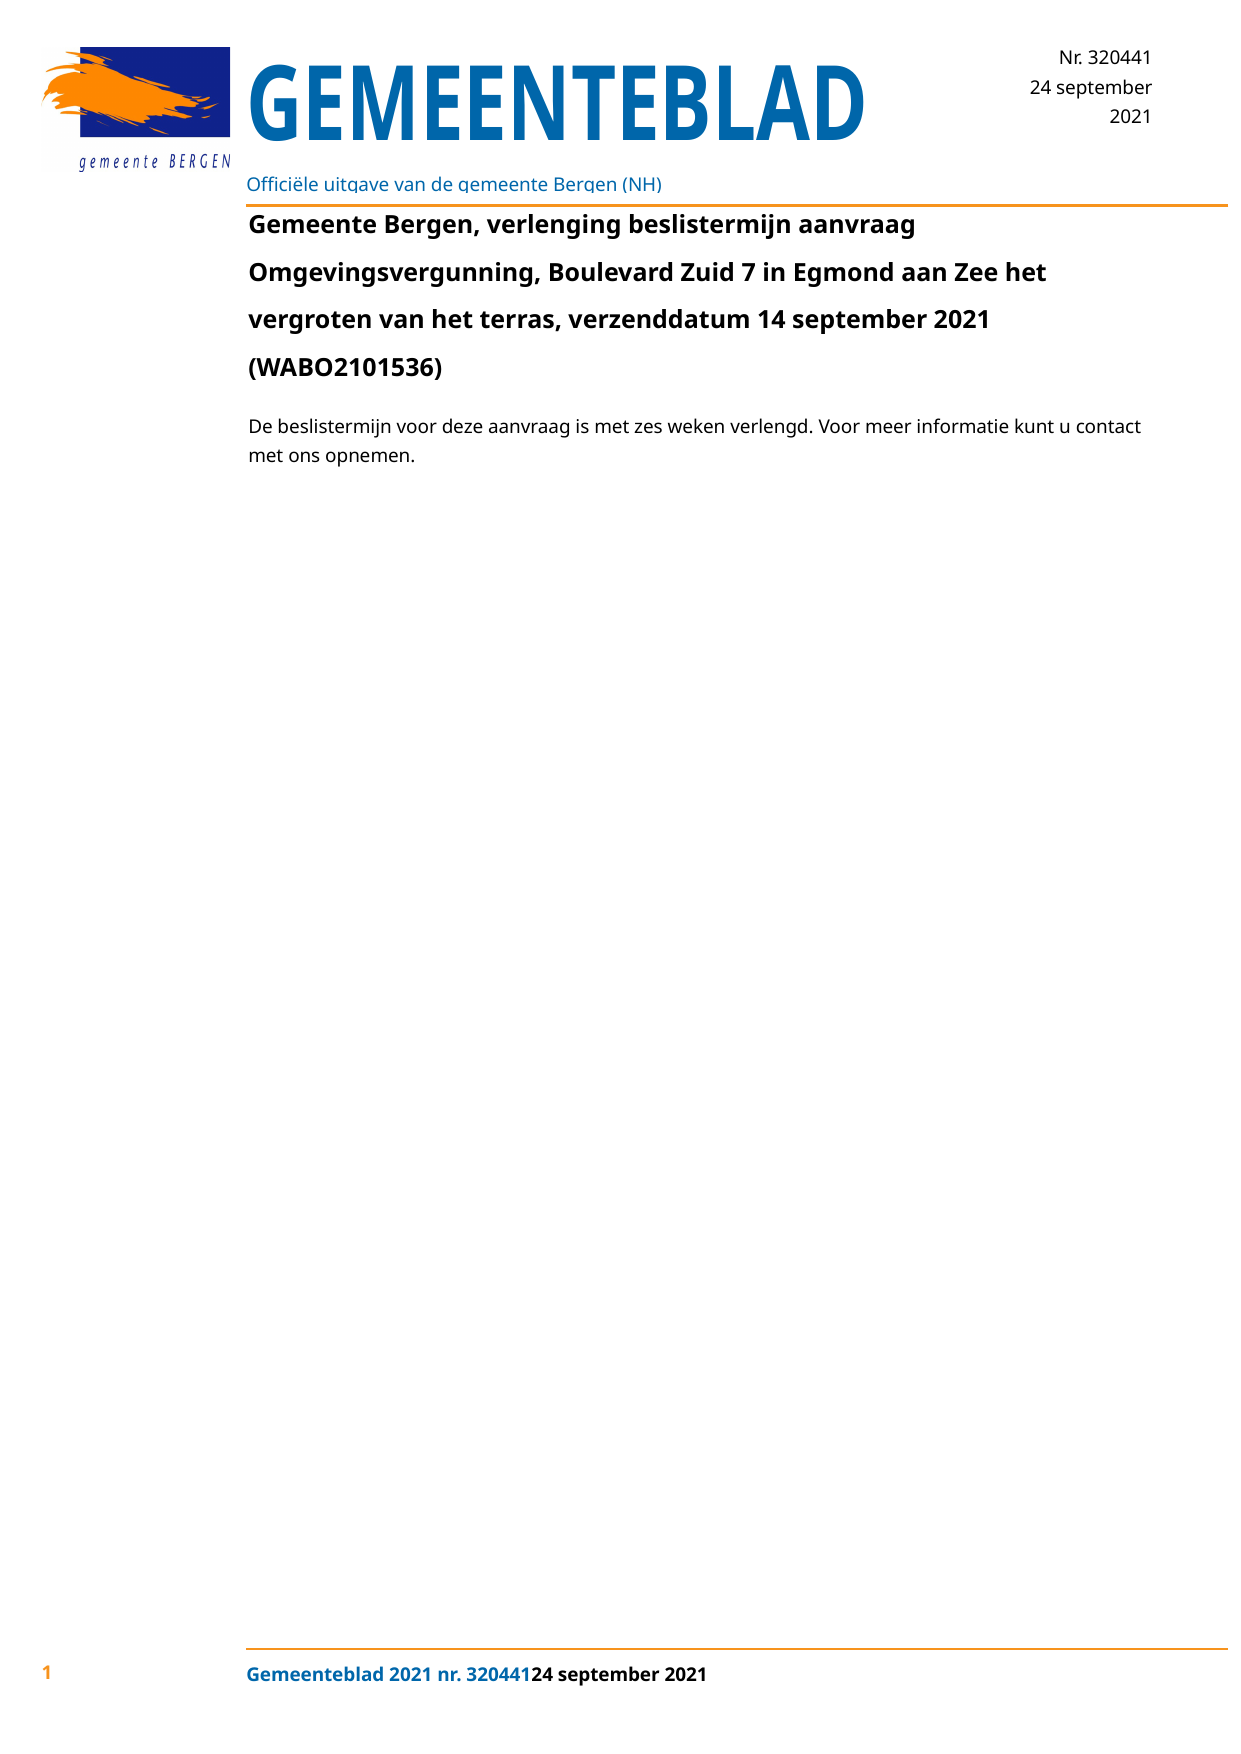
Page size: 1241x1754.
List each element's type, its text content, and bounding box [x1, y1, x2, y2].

text De beslistermijn voor deze aanvraag is met zes weken verlengd. Voor meer informatie kunt u contact met ons opnemen. [248, 413, 1152, 468]
text Gemeente Bergen, verlenging beslistermijn aanvraag Omgevingsvergunning, Boulevard Zuid 7 in Egmond aan Zee het vergroten van het terras, verzenddatum 14 september 2021 (WABO2101536) [248, 207, 1152, 384]
picture [41, 47, 231, 172]
